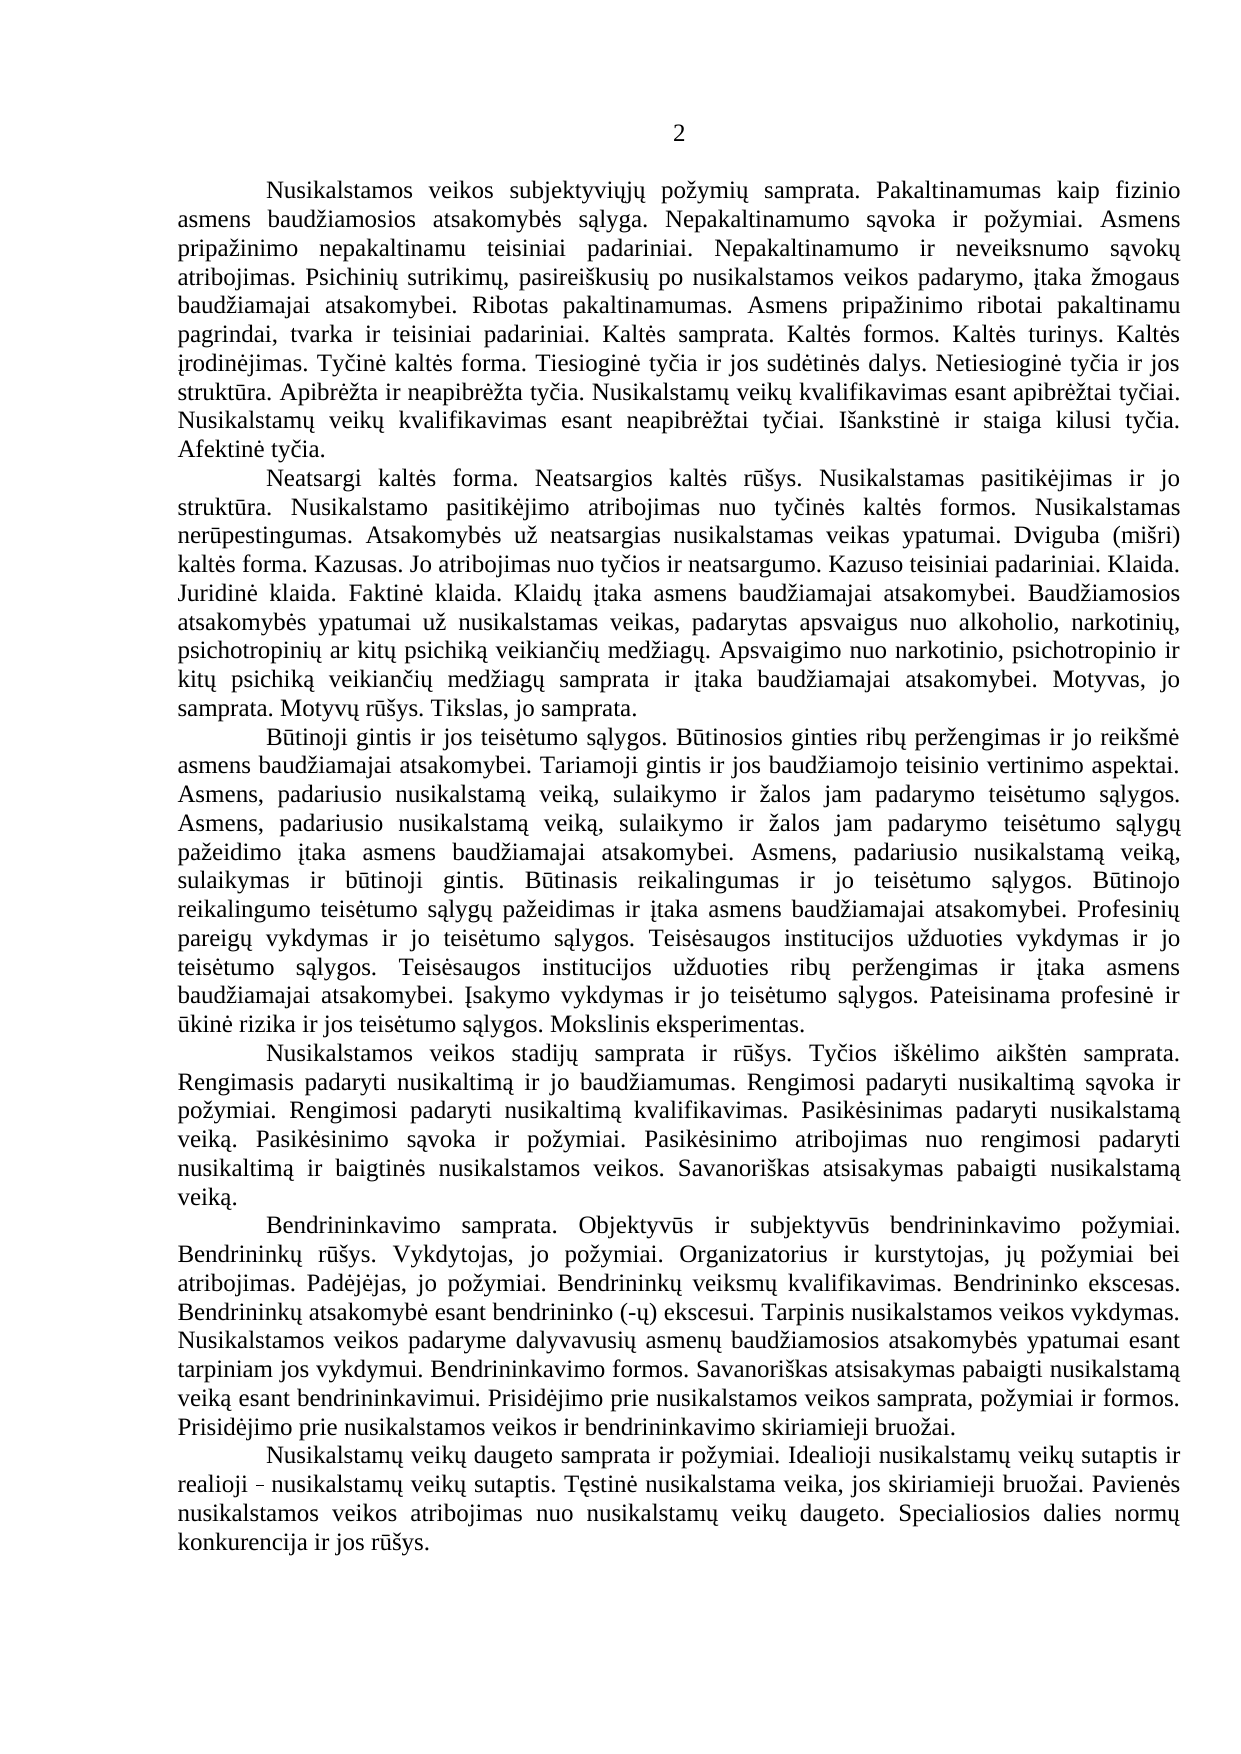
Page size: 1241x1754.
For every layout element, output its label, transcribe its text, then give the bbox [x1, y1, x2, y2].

text Nusikalstamų veikų daugeto samprata ir požymiai. Idealioji nusikalstamų veikų sutaptis ir realioji nusikalstamų veikų sutaptis. Tęstinė nusikalstama veika, jos skiriamieji bruožai. Pavienės nusikalstamos veikos atribojimas nuo nusikalstamų veikų daugeto. Specialiosios dalies normų konkurencija ir jos rūšys. [177, 1441, 1181, 1556]
text Nusikalstamos veikos stadijų samprata ir rūšys. Tyčios iškėlimo aikštėn samprata. Rengimasis padaryti nusikaltimą ir jo baudžiamumas. Rengimosi padaryti nusikaltimą sąvoka ir požymiai. Rengimosi padaryti nusikaltimą kvalifikavimas. Pasikėsinimas padaryti nusikalstamą veiką. Pasikėsinimo sąvoka ir požymiai. Pasikėsinimo atribojimas nuo rengimosi padaryti nusikaltimą ir baigtinės nusikalstamos veikos. Savanoriškas atsisakymas pabaigti nusikalstamą veiką. [177, 1038, 1181, 1211]
text Nusikalstamos veikos subjektyviųjų požymių samprata. Pakaltinamumas kaip fizinio asmens baudžiamosios atsakomybės sąlyga. Nepakaltinamumo sąvoka ir požymiai. Asmens pripažinimo nepakaltinamu teisiniai padariniai. Nepakaltinamumo ir neveiksnumo sąvokų atribojimas. Psichinių sutrikimų, pasireiškusių po nusikalstamos veikos padarymo, įtaka žmogaus baudžiamajai atsakomybei. Ribotas pakaltinamumas. Asmens pripažinimo ribotai pakaltinamu pagrindai, tvarka ir teisiniai padariniai. Kaltės samprata. Kaltės formos. Kaltės turinys. Kaltės įrodinėjimas. Tyčinė kaltės forma. Tiesioginė tyčia ir jos sudėtinės dalys. Netiesioginė tyčia ir jos struktūra. Apibrėžta ir neapibrėžta tyčia. Nusikalstamų veikų kvalifikavimas esant apibrėžtai tyčiai. Nusikalstamų veikų kvalifikavimas esant neapibrėžtai tyčiai. Išankstinė ir staiga kilusi tyčia. Afektinė tyčia. [177, 176, 1181, 463]
text Neatsargi kaltės forma. Neatsargios kaltės rūšys. Nusikalstamas pasitikėjimas ir jo struktūra. Nusikalstamo pasitikėjimo atribojimas nuo tyčinės kaltės formos. Nusikalstamas nerūpestingumas. Atsakomybės už neatsargias nusikalstamas veikas ypatumai. Dviguba (mišri) kaltės forma. Kazusas. Jo atribojimas nuo tyčios ir neatsargumo. Kazuso teisiniai padariniai. Klaida. Juridinė klaida. Faktinė klaida. Klaidų įtaka asmens baudžiamajai atsakomybei. Baudžiamosios atsakomybės ypatumai už nusikalstamas veikas, padarytas apsvaigus nuo alkoholio, narkotinių, psichotropinių ar kitų psichiką veikiančių medžiagų. Apsvaigimo nuo narkotinio, psichotropinio ir kitų psichiką veikiančių medžiagų samprata ir įtaka baudžiamajai atsakomybei. Motyvas, jo samprata. Motyvų rūšys. Tikslas, jo samprata. [177, 463, 1181, 722]
text Bendrininkavimo samprata. Objektyvūs ir subjektyvūs bendrininkavimo požymiai. Bendrininkų rūšys. Vykdytojas, jo požymiai. Organizatorius ir kurstytojas, jų požymiai bei atribojimas. Padėjėjas, jo požymiai. Bendrininkų veiksmų kvalifikavimas. Bendrininko ekscesas. Bendrininkų atsakomybė esant bendrininko (-ų) ekscesui. Tarpinis nusikalstamos veikos vykdymas. Nusikalstamos veikos padaryme dalyvavusių asmenų baudžiamosios atsakomybės ypatumai esant tarpiniam jos vykdymui. Bendrininkavimo formos. Savanoriškas atsisakymas pabaigti nusikalstamą veiką esant bendrininkavimui. Prisidėjimo prie nusikalstamos veikos samprata, požymiai ir formos. Prisidėjimo prie nusikalstamos veikos ir bendrininkavimo skiriamieji bruožai. [177, 1211, 1181, 1441]
text Būtinoji gintis ir jos teisėtumo sąlygos. Būtinosios ginties ribų peržengimas ir jo reikšmė asmens baudžiamajai atsakomybei. Tariamoji gintis ir jos baudžiamojo teisinio vertinimo aspektai. Asmens, padariusio nusikalstamą veiką, sulaikymo ir žalos jam padarymo teisėtumo sąlygos. Asmens, padariusio nusikalstamą veiką, sulaikymo ir žalos jam padarymo teisėtumo sąlygų pažeidimo įtaka asmens baudžiamajai atsakomybei. Asmens, padariusio nusikalstamą veiką, sulaikymas ir būtinoji gintis. Būtinasis reikalingumas ir jo teisėtumo sąlygos. Būtinojo reikalingumo teisėtumo sąlygų pažeidimas ir įtaka asmens baudžiamajai atsakomybei. Profesinių pareigų vykdymas ir jo teisėtumo sąlygos. Teisėsaugos institucijos užduoties vykdymas ir jo teisėtumo sąlygos. Teisėsaugos institucijos užduoties ribų peržengimas ir įtaka asmens baudžiamajai atsakomybei. Įsakymo vykdymas ir jo teisėtumo sąlygos. Pateisinama profesinė ir ūkinė rizika ir jos teisėtumo sąlygos. Mokslinis eksperimentas. [177, 722, 1181, 1038]
